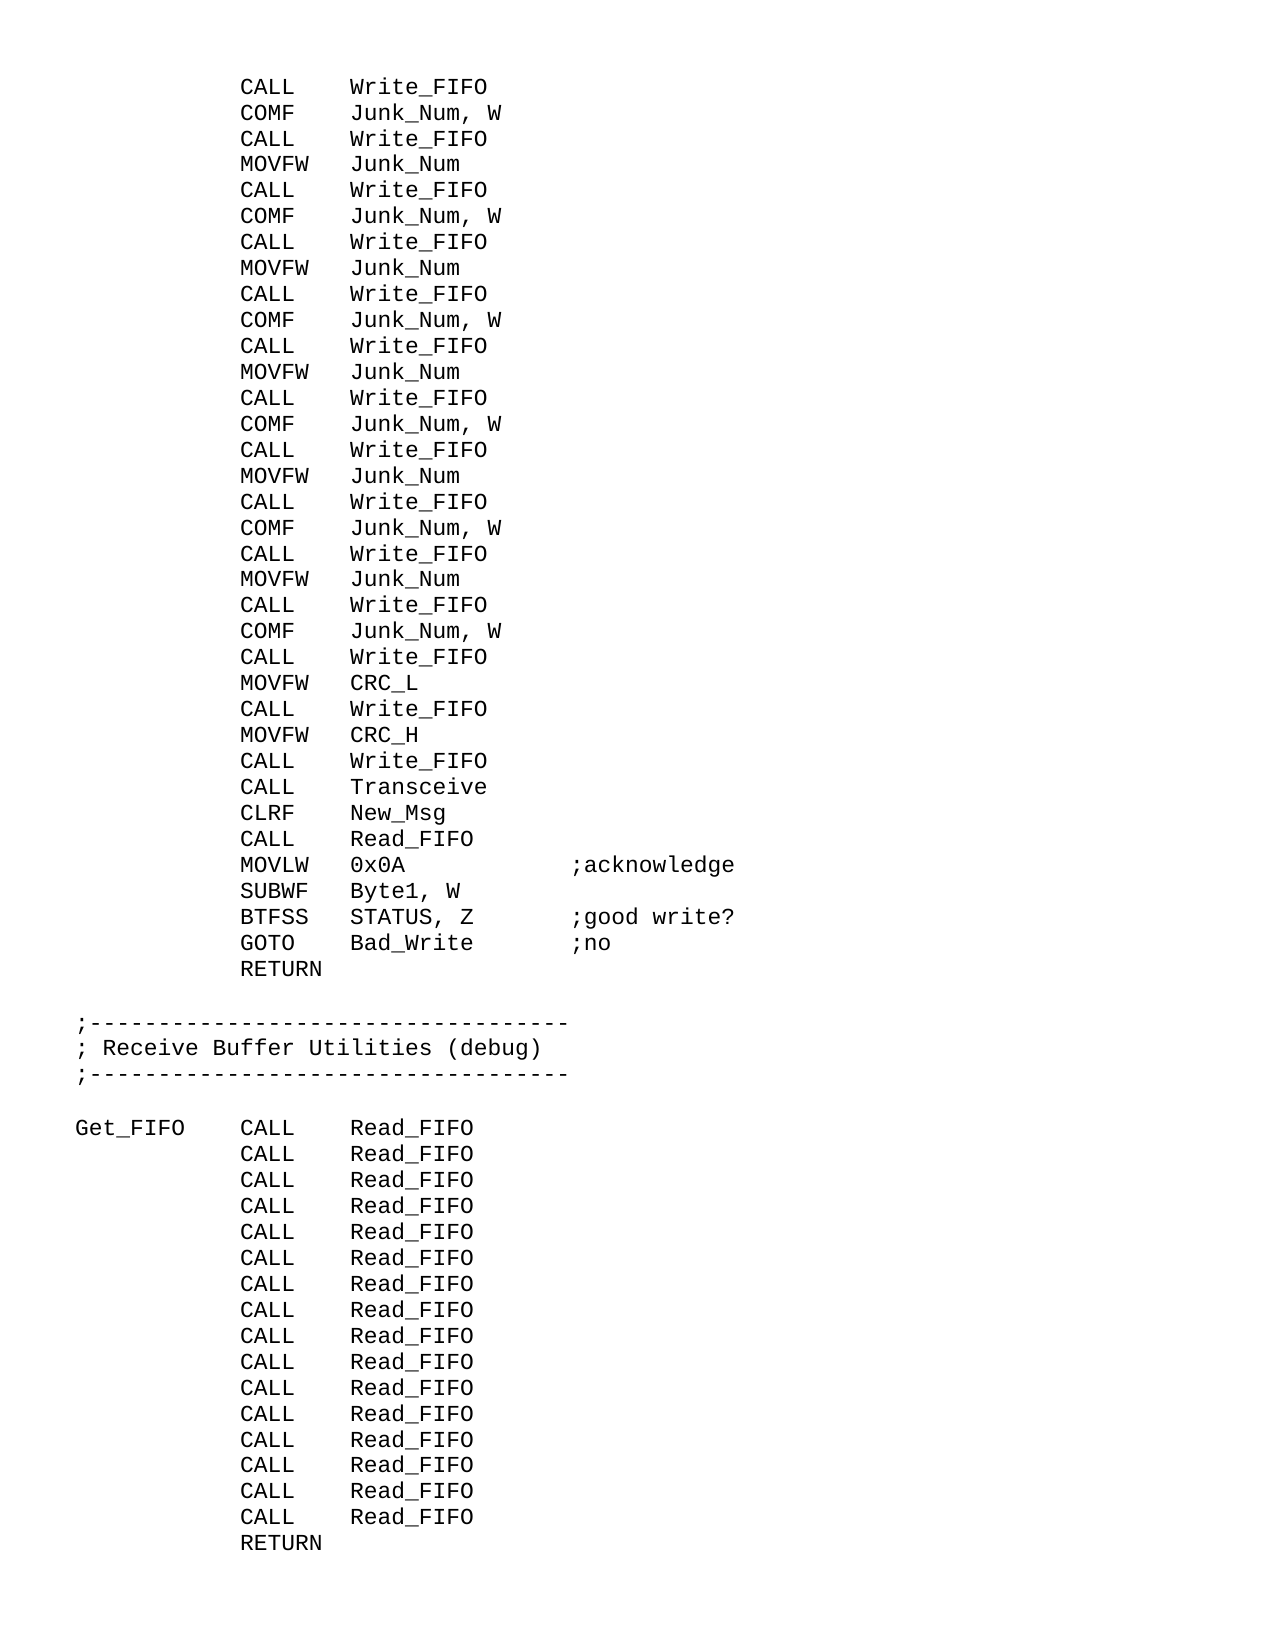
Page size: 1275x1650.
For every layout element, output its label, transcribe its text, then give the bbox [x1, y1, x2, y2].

text COMF Junk_Num, W [75, 205, 1200, 231]
text CALL Read_FIFO [75, 1298, 1200, 1324]
text MOVFW Junk_Num [75, 153, 1200, 179]
text CALL Read_FIFO [75, 1272, 1200, 1298]
text CALL Read_FIFO [75, 1194, 1200, 1220]
text MOVFW Junk_Num [75, 360, 1200, 386]
text ; Receive Buffer Utilities (debug) [75, 1037, 1200, 1063]
text ;----------------------------------- [75, 1011, 1200, 1037]
text CALL Read_FIFO [75, 1402, 1200, 1428]
text RETURN [75, 957, 1200, 983]
text RETURN [75, 1532, 1200, 1558]
text MOVFW Junk_Num [75, 257, 1200, 282]
text CALL Read_FIFO [75, 1220, 1200, 1246]
text COMF Junk_Num, W [75, 308, 1200, 334]
text CALL Write_FIFO [75, 542, 1200, 568]
text CALL Write_FIFO [75, 697, 1200, 723]
text CALL Write_FIFO [75, 646, 1200, 672]
text CALL Write_FIFO [75, 231, 1200, 257]
text COMF Junk_Num, W [75, 412, 1200, 438]
text CALL Transceive [75, 775, 1200, 801]
text MOVFW CRC_H [75, 723, 1200, 749]
text COMF Junk_Num, W [75, 101, 1200, 127]
text CALL Read_FIFO [75, 1428, 1200, 1454]
text Get_FIFO CALL Read_FIFO [75, 1117, 1200, 1143]
text CALL Read_FIFO [75, 1143, 1200, 1168]
text CALL Write_FIFO [75, 386, 1200, 412]
text CALL Write_FIFO [75, 749, 1200, 775]
text MOVFW CRC_L [75, 672, 1200, 697]
text COMF Junk_Num, W [75, 516, 1200, 542]
text CALL Read_FIFO [75, 1376, 1200, 1402]
text CALL Write_FIFO [75, 334, 1200, 360]
text COMF Junk_Num, W [75, 620, 1200, 646]
text CALL Write_FIFO [75, 75, 1200, 101]
text CALL Write_FIFO [75, 282, 1200, 308]
text CALL Read_FIFO [75, 1168, 1200, 1194]
text BTFSS STATUS, Z ;good write? [75, 905, 1200, 931]
text CALL Write_FIFO [75, 438, 1200, 464]
text CALL Read_FIFO [75, 1506, 1200, 1532]
text CALL Write_FIFO [75, 127, 1200, 153]
text CALL Read_FIFO [75, 1480, 1200, 1506]
text CLRF New_Msg [75, 801, 1200, 827]
text CALL Write_FIFO [75, 490, 1200, 516]
text ;----------------------------------- [75, 1063, 1200, 1089]
text SUBWF Byte1, W [75, 879, 1200, 905]
text CALL Read_FIFO [75, 1454, 1200, 1480]
text CALL Read_FIFO [75, 1350, 1200, 1376]
text CALL Write_FIFO [75, 179, 1200, 205]
text MOVLW 0x0A ;acknowledge [75, 853, 1200, 879]
text GOTO Bad_Write ;no [75, 931, 1200, 957]
text CALL Read_FIFO [75, 1246, 1200, 1272]
text CALL Write_FIFO [75, 594, 1200, 620]
text MOVFW Junk_Num [75, 568, 1200, 594]
text CALL Read_FIFO [75, 827, 1200, 853]
text CALL Read_FIFO [75, 1324, 1200, 1350]
text MOVFW Junk_Num [75, 464, 1200, 490]
